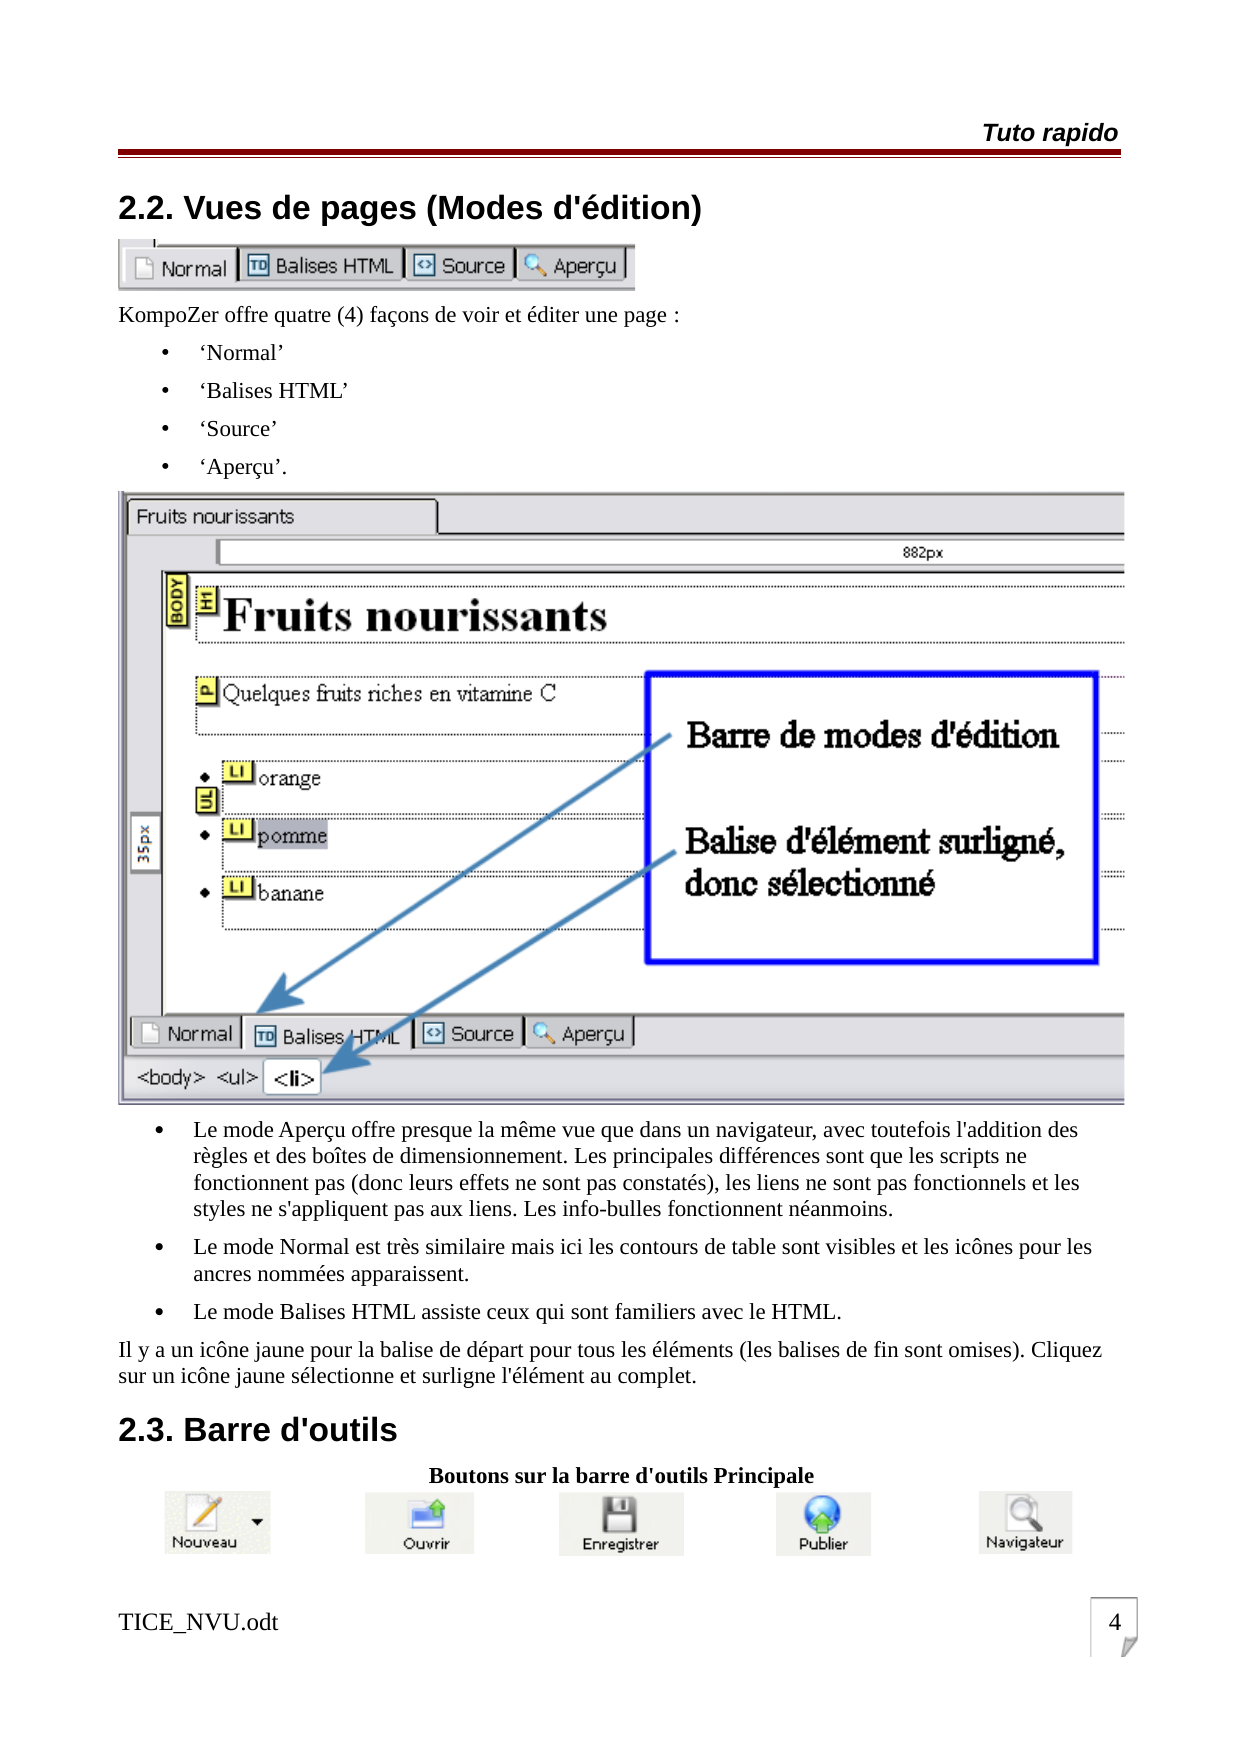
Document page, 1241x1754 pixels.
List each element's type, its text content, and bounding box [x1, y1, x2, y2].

subtitle 2.3. Barre d'outils [118, 1409, 1121, 1448]
subtitle 2.2. Vues de pages (Modes d'édition) [118, 188, 1121, 226]
picture [776, 1491, 872, 1556]
table_cell [521, 1490, 722, 1557]
list Le mode Aperçu offre presque la même vue que dans un navigateur, avec toutefois l'addition des règles et des boîtes de dimensionnement. Les principales différences sont que les scripts ne fonctionnent pas (donc leurs effets ne sont pas constatés), les liens ne sont pas fonctionnels et les styles ne s'appliquent pas aux liens. Les info-bulles fonctionnent néanmoins. [156, 1116, 1121, 1222]
picture [978, 1491, 1073, 1554]
table_cell [925, 1490, 1126, 1557]
table_header Boutons sur la barre d'outils Principale [117, 1461, 1126, 1490]
list ‘Balises HTML’ [161, 377, 1121, 403]
table_cell [319, 1490, 521, 1557]
list ‘Source’ [161, 415, 1121, 442]
picture [118, 239, 636, 291]
list ‘Normal’ [161, 339, 1121, 365]
table_cell [117, 1490, 318, 1557]
text KompoZer offre quatre (4) façons de voir et éditer une page : [118, 301, 1121, 327]
picture [365, 1491, 475, 1554]
picture [118, 491, 1125, 1105]
list Le mode Normal est très similaire mais ici les contours de table sont visibles et les icônes pour les ancres nommées apparaissent. [156, 1233, 1121, 1286]
table_cell [723, 1490, 924, 1557]
picture [164, 1491, 271, 1554]
picture [559, 1491, 684, 1556]
text Il y a un icône jaune pour la balise de départ pour tous les éléments (les balises de fin sont omises). Cliquez sur un icône jaune sélectionne et surligne l'élément au complet. [118, 1336, 1121, 1389]
list Le mode Balises HTML assiste ceux qui sont familiers avec le HTML. [156, 1298, 1121, 1324]
list ‘Aperçu’. [161, 453, 1121, 480]
